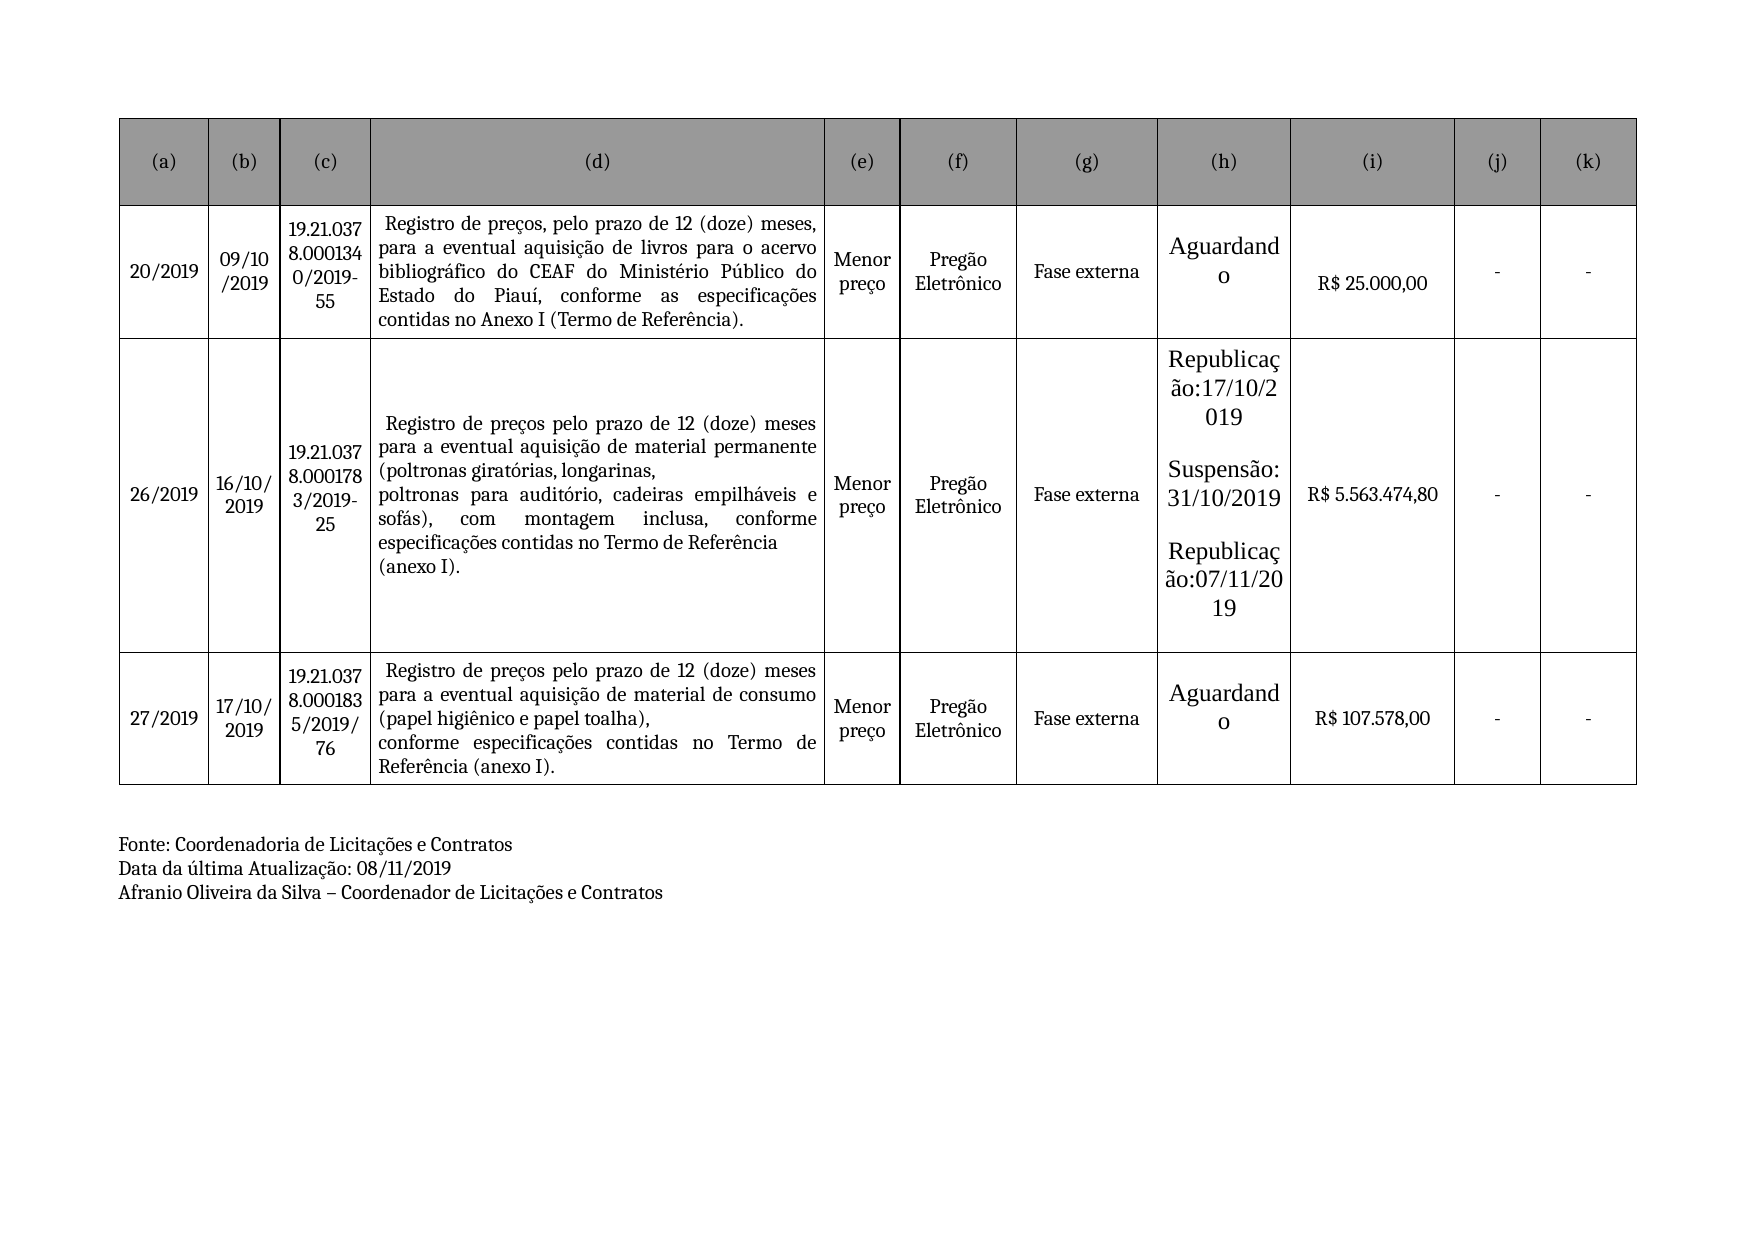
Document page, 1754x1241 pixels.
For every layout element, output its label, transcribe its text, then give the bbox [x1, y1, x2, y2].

table_cell (h) [1158, 119, 1290, 205]
table_cell Pregão Eletrônico [901, 339, 1016, 652]
table_cell 26/2019 [120, 339, 208, 652]
table_cell Menor preço [825, 339, 899, 652]
table_cell Aguardando [1158, 206, 1290, 337]
table_cell (e) [825, 119, 899, 205]
table_cell (f) [901, 119, 1016, 205]
table_cell (g) [1017, 119, 1157, 205]
table_cell Fase externa [1017, 206, 1157, 337]
table_cell Republicação:17/10/2019 Suspensão: 31/10/2019 Republicação:07/11/2019 [1158, 339, 1290, 652]
table_cell 19.21.0378.0001783/2019-25 [281, 339, 370, 652]
table_cell (i) [1291, 119, 1454, 205]
table_cell Pregão Eletrônico [901, 653, 1016, 784]
text Fonte: Coordenadoria de Licitações e Contratos [118, 833, 1636, 857]
table_cell - [1455, 653, 1540, 784]
table_cell Menor preço [825, 653, 899, 784]
table_cell 19.21.0378.0001835/2019/76 [281, 653, 370, 784]
table_cell Registro de preços pelo prazo de 12 (doze) meses para a eventual aquisição de material de consumo (papel higiênico e papel toalha), conforme especificações contidas no Termo de Referência (anexo I). [371, 653, 824, 784]
table_cell - [1455, 339, 1540, 652]
table_cell R$ 25.000,00 [1291, 206, 1454, 337]
table_cell - [1541, 206, 1636, 337]
table_cell Aguardando [1158, 653, 1290, 784]
table_cell (a) [120, 119, 208, 205]
table_cell R$ 5.563.474,80 [1291, 339, 1454, 652]
table_cell 09/10/2019 [209, 206, 279, 337]
table_cell - [1455, 206, 1540, 337]
table_cell 27/2019 [120, 653, 208, 784]
table_cell - [1541, 653, 1636, 784]
table_cell Fase externa [1017, 339, 1157, 652]
table_cell 17/10/2019 [209, 653, 279, 784]
table_cell (k) [1541, 119, 1636, 205]
table_cell Registro de preços pelo prazo de 12 (doze) meses para a eventual aquisição de material permanente (poltronas giratórias, longarinas, poltronas para auditório, cadeiras empilháveis e sofás), com montagem inclusa, conforme especificações contidas no Termo de Referência (anexo I). [371, 339, 824, 652]
table_cell 16/10/2019 [209, 339, 279, 652]
table_cell (b) [209, 119, 279, 205]
table_cell Menor preço [825, 206, 899, 337]
text Afranio Oliveira da Silva – Coordenador de Licitações e Contratos [118, 881, 1636, 905]
table_cell (d) [371, 119, 824, 205]
text Data da última Atualização: 08/11/2019 [118, 857, 1636, 881]
table_cell R$ 107.578,00 [1291, 653, 1454, 784]
table_cell Fase externa [1017, 653, 1157, 784]
table_cell Pregão Eletrônico [901, 206, 1016, 337]
table_cell (j) [1455, 119, 1540, 205]
table_cell 19.21.0378.0001340/2019-55 [281, 206, 370, 337]
table_cell Registro de preços, pelo prazo de 12 (doze) meses, para a eventual aquisição de livros para o acervo bibliográfico do CEAF do Ministério Público do Estado do Piauí, conforme as especificações contidas no Anexo I (Termo de Referência). [371, 206, 824, 337]
table_cell (c) [281, 119, 370, 205]
table_cell - [1541, 339, 1636, 652]
table_cell 20/2019 [120, 206, 208, 337]
